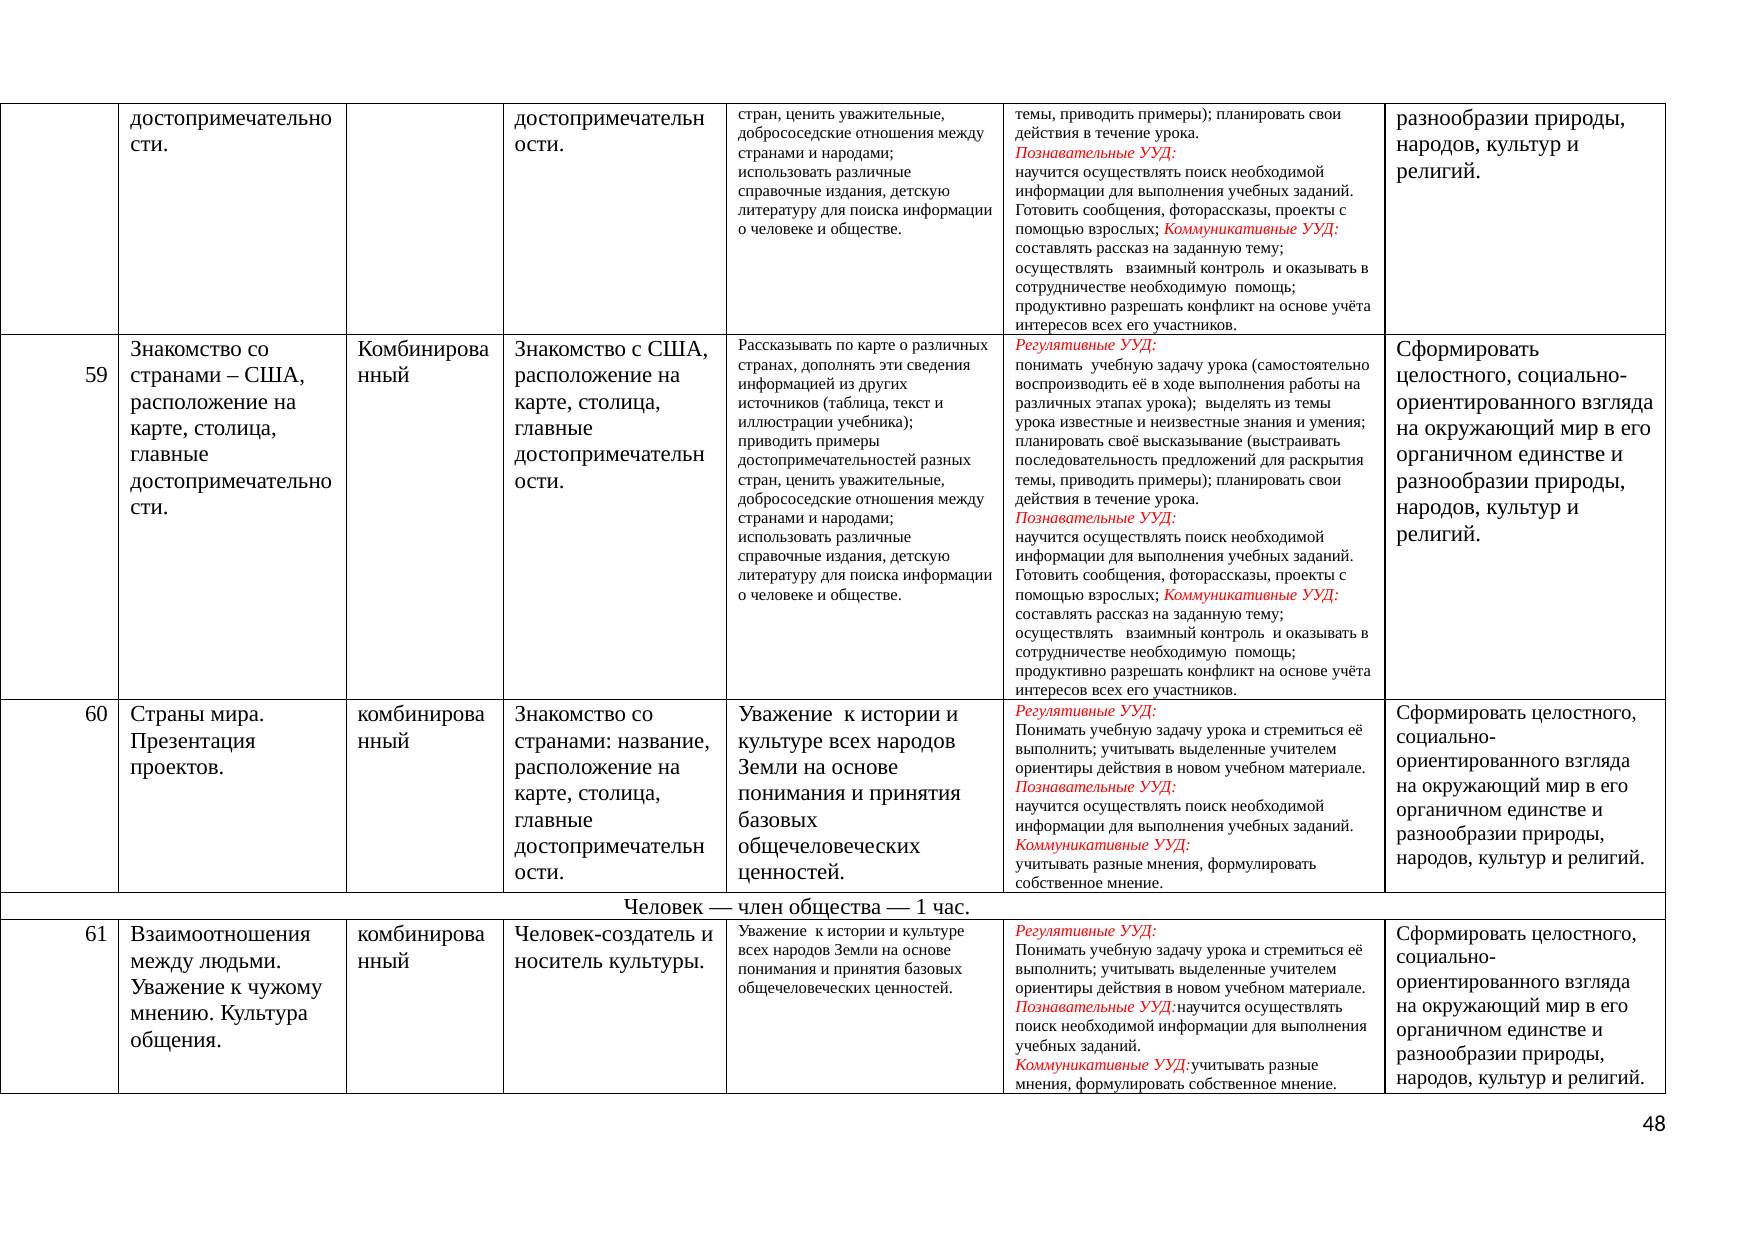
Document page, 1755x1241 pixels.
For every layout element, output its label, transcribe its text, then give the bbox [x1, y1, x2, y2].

table_cell Знакомство со странами – США, расположение на карте, столица, главные достопримечательности. [119, 335, 346, 699]
table_cell 60 [1, 700, 118, 892]
table_cell достопримечательности. [119, 104, 346, 334]
table_cell темы, приводить примеры); планировать свои действия в течение урока. Познавательные УУД: научится осуществлять поиск необходимой информации для выполнения учебных заданий. Готовить сообщения, фоторассказы, проекты с помощью взрослых; Коммуникативные УУД: составлять рассказ на заданную тему; осуществлять взаимный контроль и оказывать в сотрудничестве необходимую помощь; продуктивно разрешать конфликт на основе учёта интересов всех его участников. [1004, 104, 1384, 334]
table_cell Человек-создатель и носитель культуры. [504, 920, 726, 1093]
table_cell Страны мира. Презентация проектов. [119, 700, 346, 892]
table_cell Сформировать целостного, социально-ориентированного взгляда на окружающий мир в его органичном единстве и разнообразии природы, народов, культур и религий. [1386, 700, 1665, 892]
table_cell Комбинированный [347, 335, 503, 699]
table_cell Уважение к истории и культуре всех народов Земли на основе понимания и принятия базовых общечеловеческих ценностей. [727, 920, 1003, 1093]
table_cell Рассказывать по карте о различных странах, дополнять эти сведения информацией из других источников (таблица, текст и иллюстрации учебника); приводить примеры достопримечательностей разных стран, ценить уважительные, добрососедские отношения между странами и народами; использовать различные справочные издания, детскую литературу для поиска информации о человеке и обществе. [727, 104, 1003, 334]
table_cell Человек — член общества — 1 час. [1, 893, 1665, 919]
table_cell Знакомство со странами: название, расположение на карте, столица, главные достопримечательности. [504, 700, 726, 892]
table_cell Рассказывать по карте о различных странах, дополнять эти сведения информацией из других источников (таблица, текст и иллюстрации учебника); приводить примеры достопримечательностей разных стран, ценить уважительные, добрососедские отношения между странами и народами; использовать различные справочные издания, детскую литературу для поиска информации о человеке и обществе. [727, 335, 1003, 699]
table_cell разнообразии природы, народов, культур и религий. [1386, 104, 1665, 334]
table_cell комбинированный [347, 700, 503, 892]
table_cell Регулятивные УУД: понимать учебную задачу урока (самостоятельно воспроизводить её в ходе выполнения работы на различных этапах урока); выделять из темы урока известные и неизвестные знания и умения; планировать своё высказывание (выстраивать последовательность предложений для раскрытия темы, приводить примеры); планировать свои действия в течение урока. Познавательные УУД: научится осуществлять поиск необходимой информации для выполнения учебных заданий. Готовить сообщения, фоторассказы, проекты с помощью взрослых; Коммуникативные УУД: составлять рассказ на заданную тему; осуществлять взаимный контроль и оказывать в сотрудничестве необходимую помощь; продуктивно разрешать конфликт на основе учёта интересов всех его участников. [1004, 335, 1384, 699]
table_cell Уважение к истории и культуре всех народов Земли на основе понимания и принятия базовых общечеловеческих ценностей. [727, 700, 1003, 892]
table_cell Сформировать целостного, социально-ориентированного взгляда на окружающий мир в его органичном единстве и разнообразии природы, народов, культур и религий. [1386, 335, 1665, 699]
table_cell [347, 104, 503, 334]
table_cell 59 [1, 335, 118, 699]
table_cell достопримечательности. [504, 104, 726, 334]
table_cell Сформировать целостного, социально-ориентированного взгляда на окружающий мир в его органичном единстве и разнообразии природы, народов, культур и религий. [1386, 920, 1665, 1093]
table_cell [1, 104, 118, 334]
table_cell комбинированный [347, 920, 503, 1093]
table_cell Взаимоотношения между людьми. Уважение к чужому мнению. Культура общения. [119, 920, 346, 1093]
table_cell Знакомство с США, расположение на карте, столица, главные достопримечательности. [504, 335, 726, 699]
table_cell Регулятивные УУД: Понимать учебную задачу урока и стремиться её выполнить; учитывать выделенные учителем ориентиры действия в новом учебном материале. Познавательные УУД: научится осуществлять поиск необходимой информации для выполнения учебных заданий. Коммуникативные УУД: учитывать разные мнения, формулировать собственное мнение. [1004, 700, 1384, 892]
table_cell Регулятивные УУД: Понимать учебную задачу урока и стремиться её выполнить; учитывать выделенные учителем ориентиры действия в новом учебном материале. Познавательные УУД:научится осуществлять поиск необходимой информации для выполнения учебных заданий. Коммуникативные УУД:учитывать разные мнения, формулировать собственное мнение. [1004, 920, 1384, 1093]
table_cell 61 [1, 920, 118, 1093]
